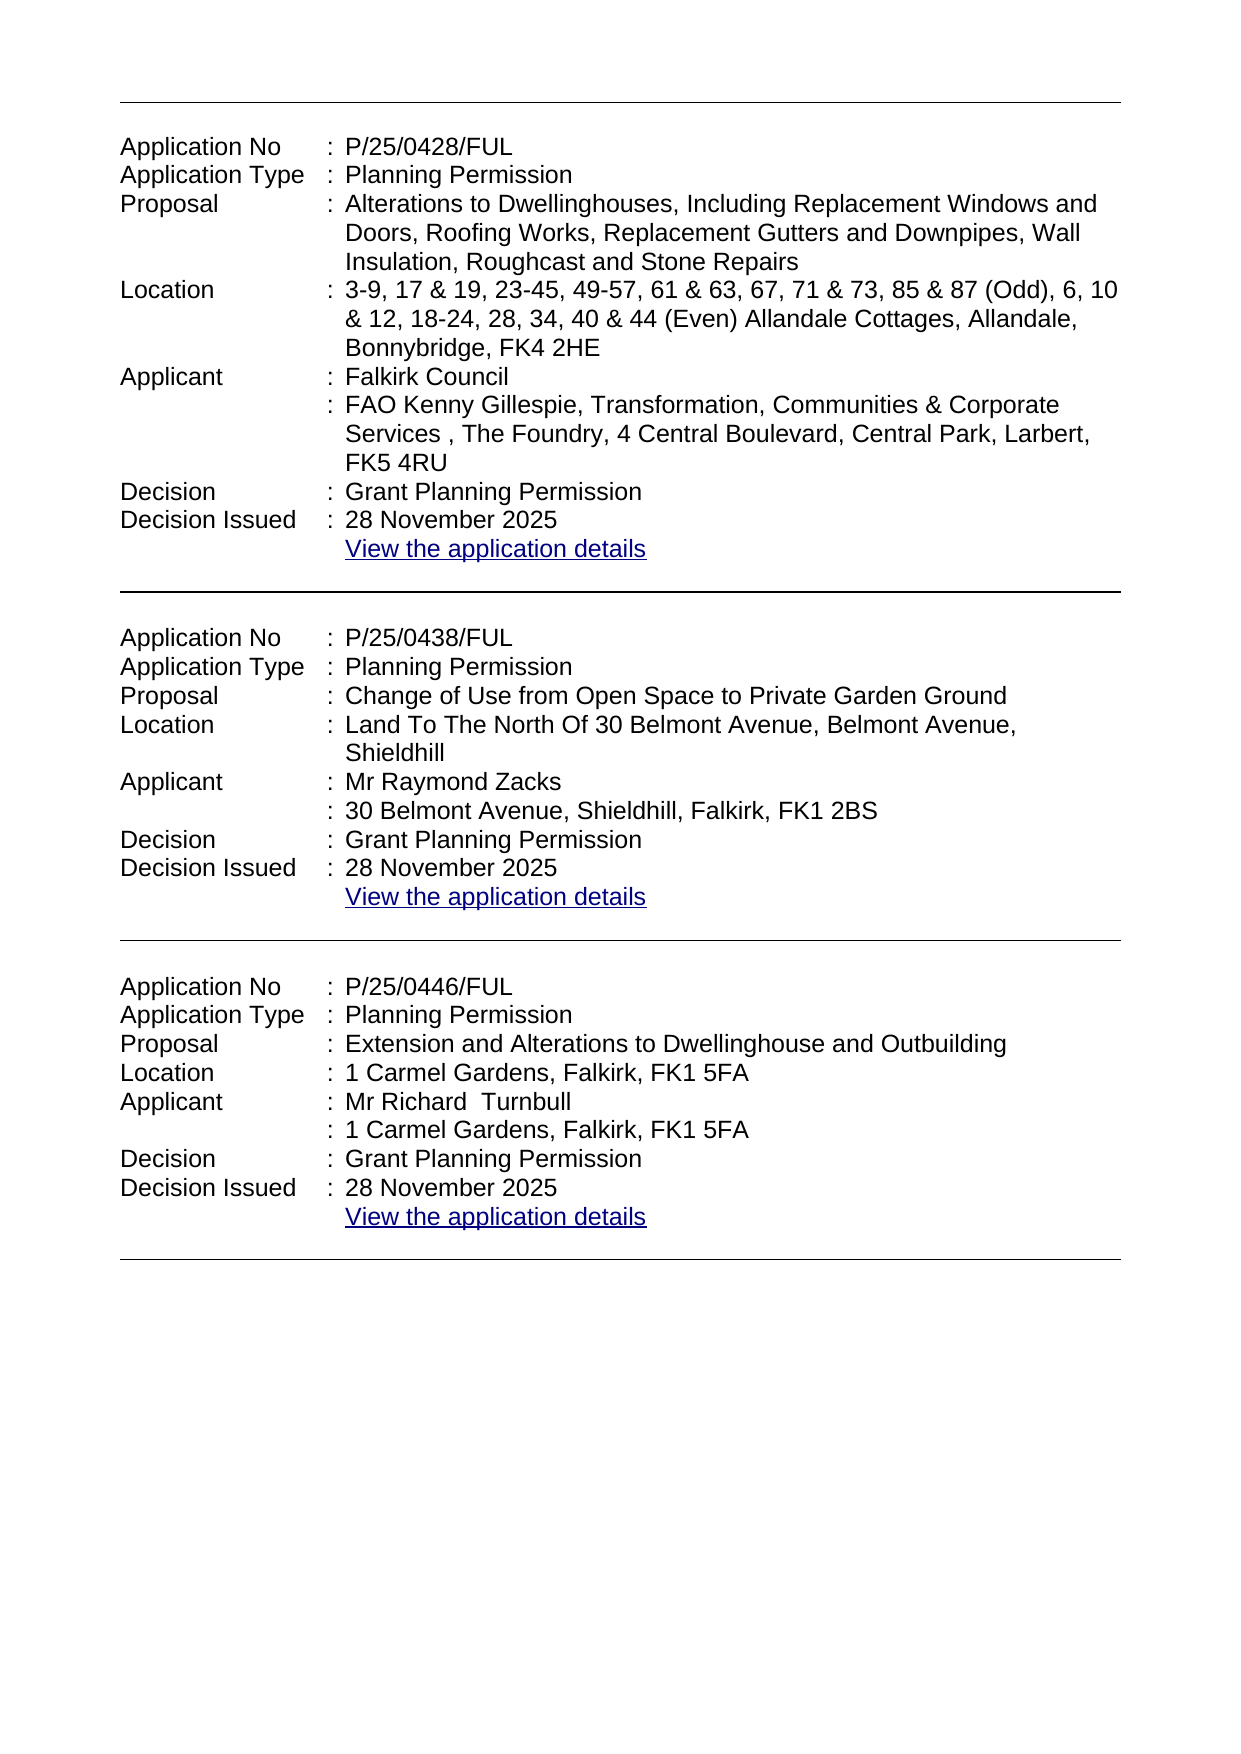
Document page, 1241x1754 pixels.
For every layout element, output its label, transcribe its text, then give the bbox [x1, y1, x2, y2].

text Application Type : Planning Permission [120, 1000, 1121, 1029]
text View the application details [120, 534, 1121, 563]
text Location : 3-9, 17 & 19, 23-45, 49-57, 61 & 63, 67, 71 & 73, 85 & 87 (Odd), 6, 10 [120, 275, 1121, 304]
text Applicant : Mr Richard Turnbull [120, 1086, 1121, 1115]
text Application Type : Planning Permission [120, 652, 1121, 681]
text & 12, 18-24, 28, 34, 40 & 44 (Even) Allandale Cottages, Allandale, [120, 304, 1121, 333]
text Application No : P/25/0428/FUL [120, 131, 1121, 160]
text FK5 4RU [120, 448, 1121, 476]
text Decision : Grant Planning Permission [120, 476, 1121, 505]
text Application No : P/25/0438/FUL [120, 623, 1121, 652]
text Application Type : Planning Permission [120, 160, 1121, 189]
text : FAO Kenny Gillespie, Transformation, Communities & Corporate [120, 390, 1121, 419]
text Applicant : Mr Raymond Zacks [120, 767, 1121, 796]
text Application No : P/25/0446/FUL [120, 971, 1121, 1000]
text Location : Land To The North Of 30 Belmont Avenue, Belmont Avenue, [120, 709, 1121, 738]
text Location : 1 Carmel Gardens, Falkirk, FK1 5FA [120, 1058, 1121, 1086]
text Proposal : Extension and Alterations to Dwellinghouse and Outbuilding [120, 1029, 1121, 1058]
text Shieldhill [120, 738, 1121, 767]
text Proposal : Change of Use from Open Space to Private Garden Ground [120, 681, 1121, 709]
text Insulation, Roughcast and Stone Repairs [120, 246, 1121, 275]
text Decision Issued : 28 November 2025 [120, 853, 1121, 882]
text Services , The Foundry, 4 Central Boulevard, Central Park, Larbert, [120, 419, 1121, 448]
text Decision : Grant Planning Permission [120, 1144, 1121, 1173]
text Bonnybridge, FK4 2HE [120, 333, 1121, 361]
text : 30 Belmont Avenue, Shieldhill, Falkirk, FK1 2BS [120, 796, 1121, 824]
text Decision Issued : 28 November 2025 [120, 505, 1121, 534]
text Proposal : Alterations to Dwellinghouses, Including Replacement Windows and [120, 189, 1121, 218]
text Decision : Grant Planning Permission [120, 824, 1121, 853]
text Doors, Roofing Works, Replacement Gutters and Downpipes, Wall [120, 218, 1121, 246]
text View the application details [120, 882, 1121, 911]
text Decision Issued : 28 November 2025 [120, 1173, 1121, 1201]
text Applicant : Falkirk Council [120, 361, 1121, 390]
text : 1 Carmel Gardens, Falkirk, FK1 5FA [120, 1115, 1121, 1144]
text View the application details [120, 1201, 1121, 1230]
